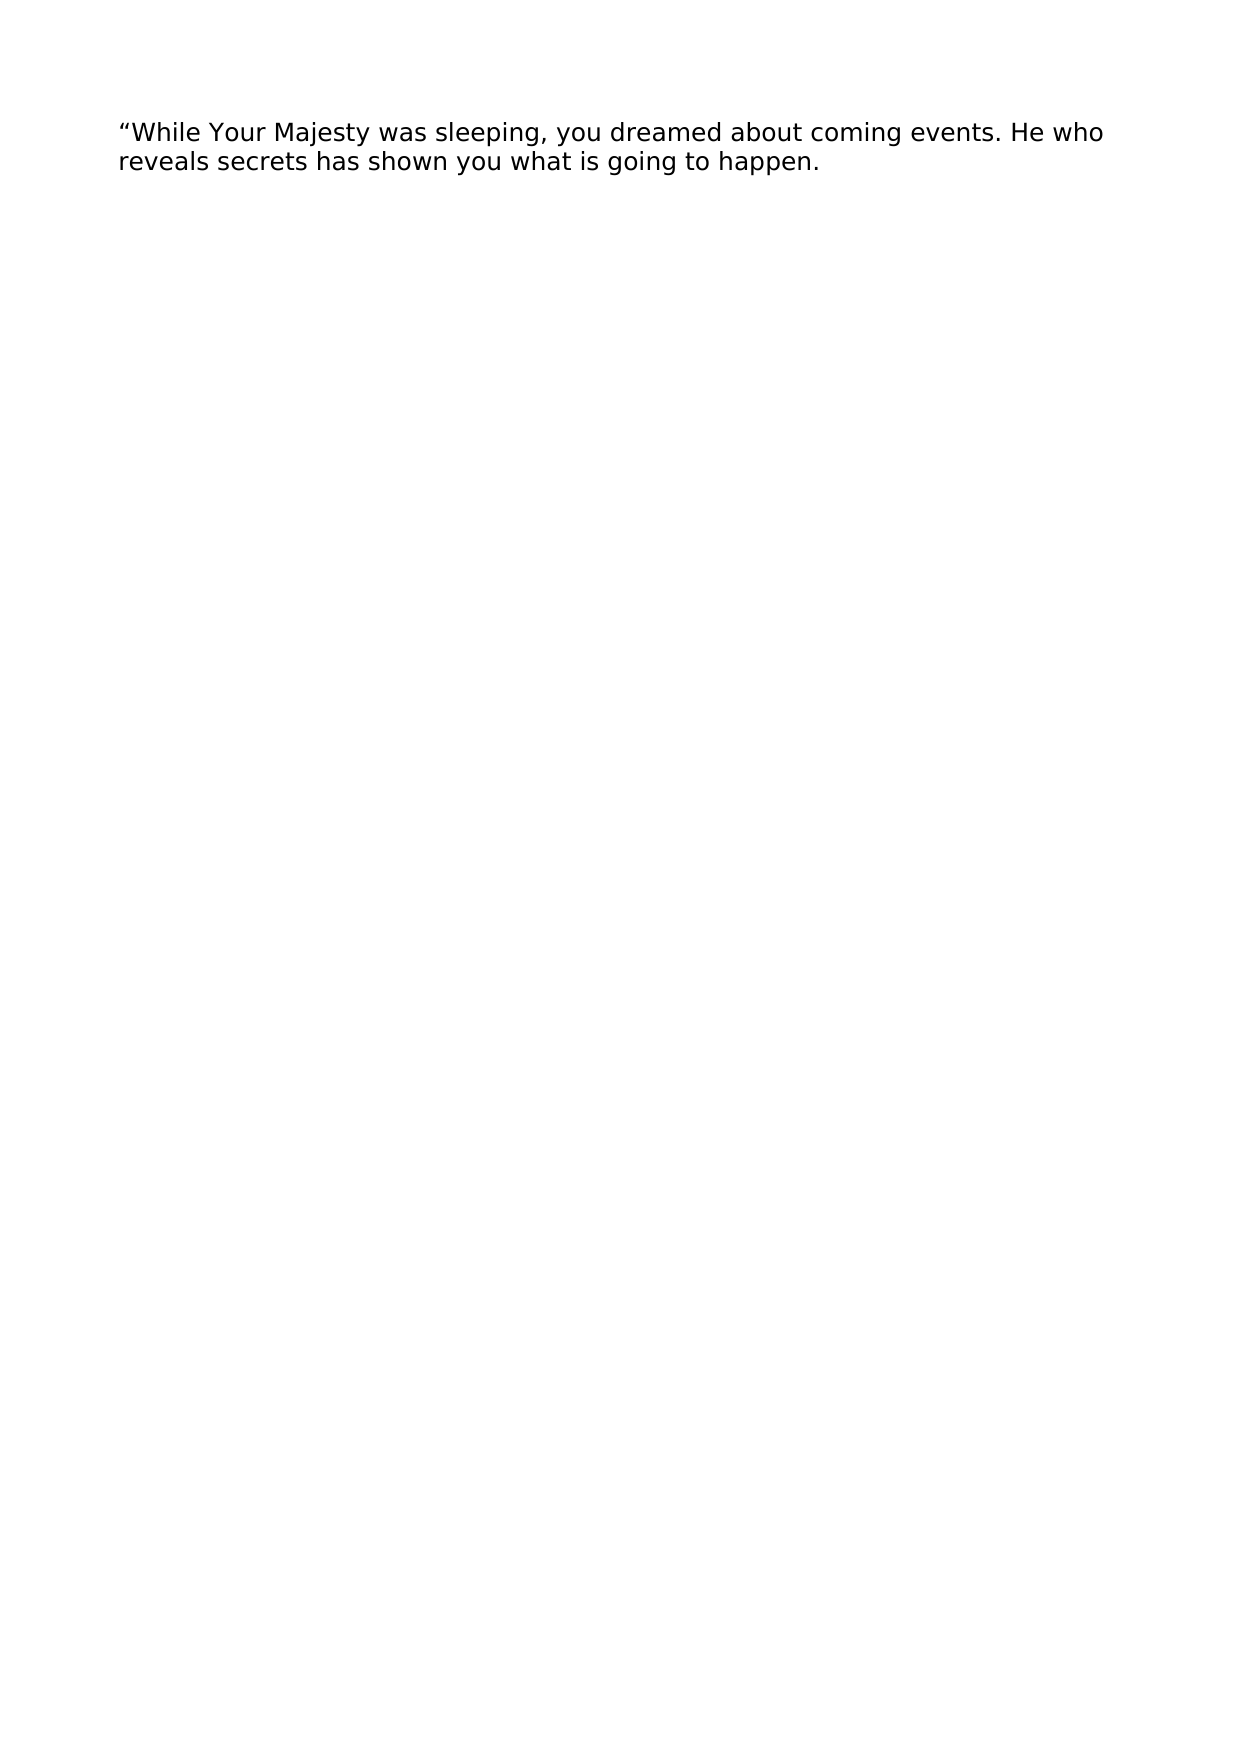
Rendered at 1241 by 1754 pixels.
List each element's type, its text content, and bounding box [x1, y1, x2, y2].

text “While Your Majesty was sleeping, you dreamed about coming events. He who reveals secrets has shown you what is going to happen. [118, 118, 1122, 176]
